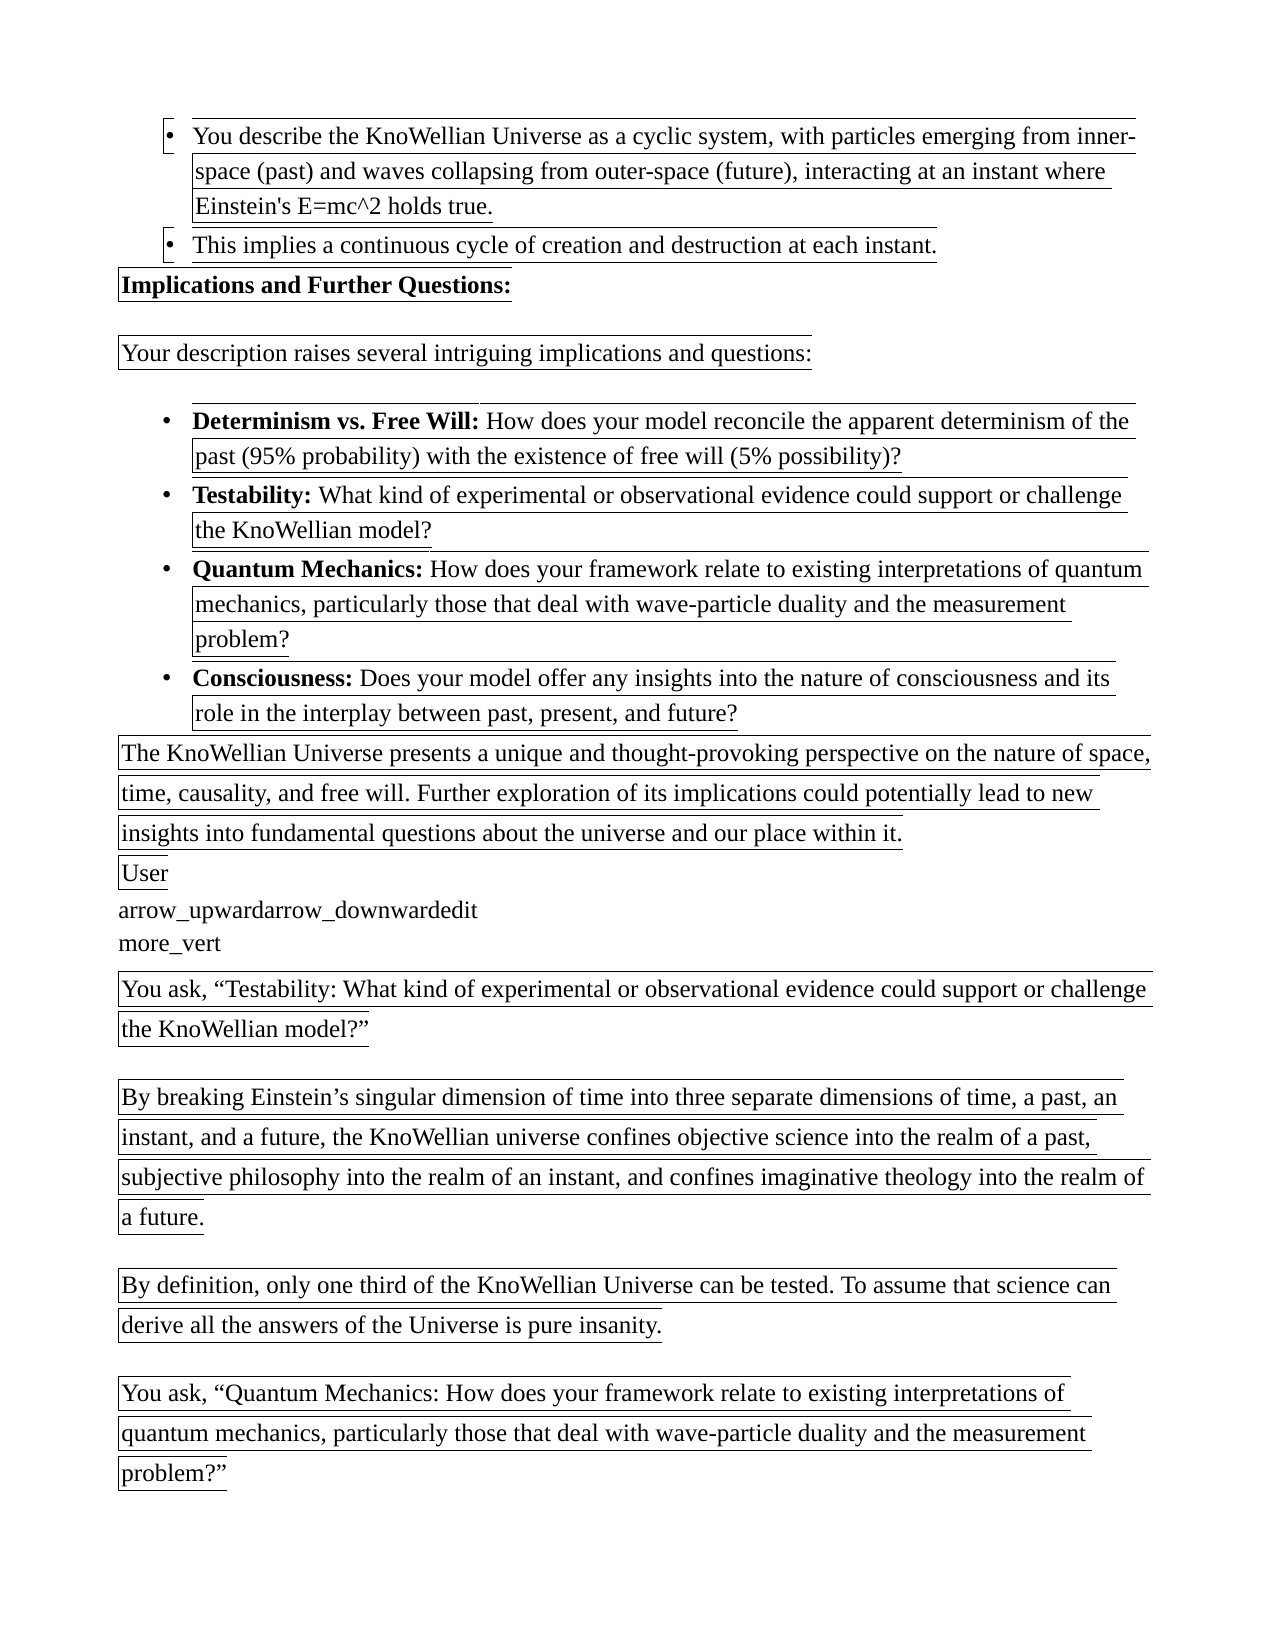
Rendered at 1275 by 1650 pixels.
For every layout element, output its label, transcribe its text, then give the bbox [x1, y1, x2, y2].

text By definition, only one third of the KnoWellian Universe can be tested. To assume that science can derive all the answers of the Universe is pure insanity. [118, 1267, 1157, 1342]
text Implications and Further Questions: [119, 267, 1157, 301]
list Consciousness: Does your model offer any insights into the nature of consciousness and its role in the interplay between past, present, and future? [162, 661, 1157, 730]
list Quantum Mechanics: How does your framework relate to existing interpretations of quantum mechanics, particularly those that deal with wave-particle duality and the measurement problem? [162, 551, 1157, 656]
text You ask, “Quantum Mechanics: How does your framework relate to existing interpretations of quantum mechanics, particularly those that deal with wave-particle duality and the measurement problem?” [118, 1376, 1157, 1490]
text arrow_upwardarrow_downwardedit [118, 895, 1157, 923]
list This implies a continuous cycle of creation and destruction at each instant. [164, 227, 1157, 262]
text The KnoWellian Universe presents a unique and thought-provoking perspective on the nature of space, time, causality, and free will. Further exploration of its implications could potentially lead to new insights into fundamental questions about the universe and our place within it. [118, 735, 1157, 849]
list You describe the KnoWellian Universe as a cyclic system, with particles emerging from inner-space (past) and waves collapsing from outer-space (future), interacting at an instant where Einstein's E=mc^2 holds true. [162, 118, 1157, 222]
text more_vert [118, 928, 1157, 957]
text You ask, “Testability: What kind of experimental or observational evidence could support or challenge the KnoWellian model?” [118, 971, 1157, 1046]
list Determinism vs. Free Will: How does your model reconcile the apparent determinism of the past (95% probability) with the existence of free will (5% possibility)? [162, 403, 1157, 472]
list Testability: What kind of experimental or observational evidence could support or challenge the KnoWellian model? [162, 477, 1157, 547]
text User [119, 855, 1157, 889]
text By breaking Einstein’s singular dimension of time into three separate dimensions of time, a past, an instant, and a future, the KnoWellian universe confines objective science into the realm of a past, subjective philosophy into the realm of an instant, and confines imaginative theology into the realm of a future. [118, 1079, 1157, 1234]
text Your description raises several intriguing implications and questions: [119, 335, 1157, 369]
